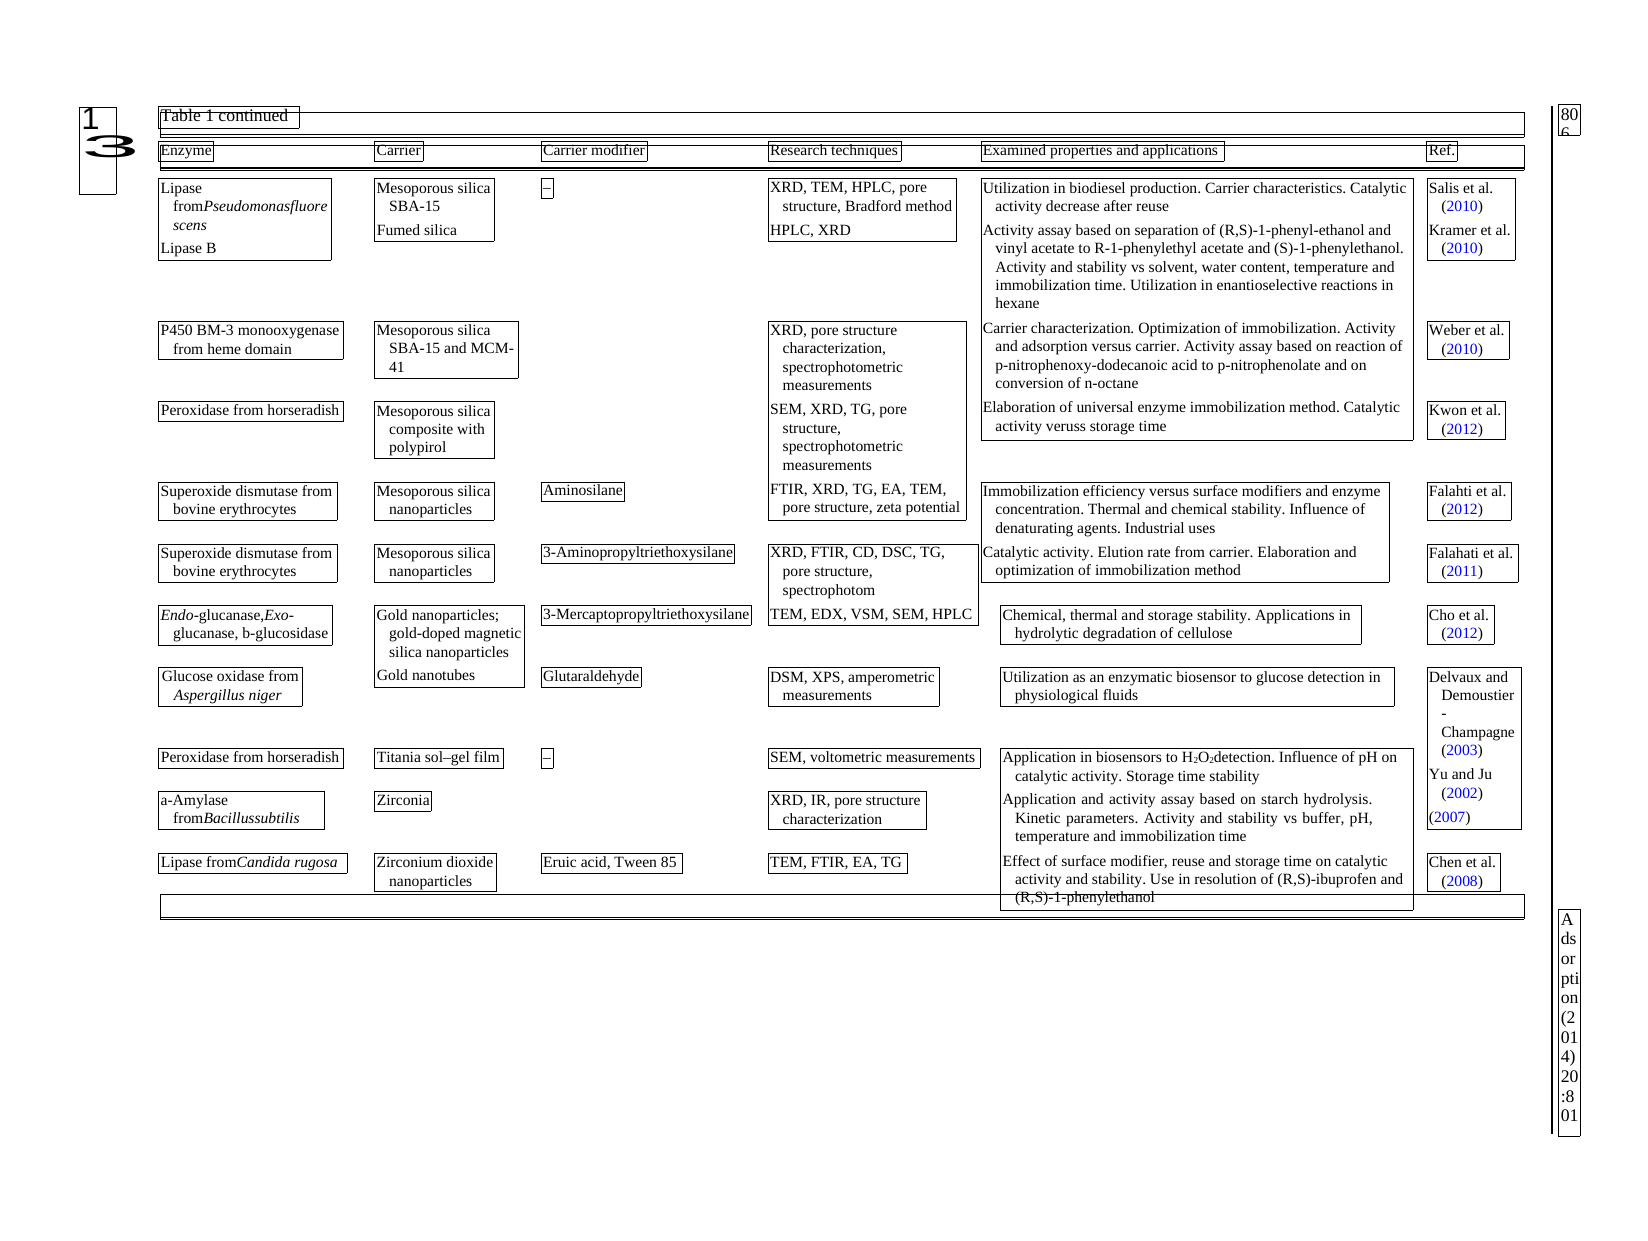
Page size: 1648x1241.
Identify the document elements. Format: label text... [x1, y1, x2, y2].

text Mesoporous silica SBA-15 [376, 179, 492, 215]
text Carrier modifier [543, 146, 647, 159]
text pore structure, zeta potential [782, 498, 966, 516]
text Utilization in biodiesel production. Carrier characteristics. Catalytic activity decrease after reuse [983, 179, 1411, 215]
text Endo-glucanase,Exo- glucanase, b-glucosidase [160, 606, 332, 642]
text Salis et al. (2010) [1429, 179, 1515, 215]
text Application and activity assay based on starch hydrolysis. Kinetic parameters. Activity and stability vs buffer, pH, temperature and immobilization time [1002, 790, 1373, 845]
text Application in biosensors to H2O2detection. Influence of pH on catalytic activity. Storage time stability [1002, 749, 1411, 784]
text Aspergillus niger [159, 686, 296, 703]
text Mesoporous silica composite with polypirol [376, 402, 492, 456]
text Carrier characterization. Optimization of immobilization. Activity and adsorption versus carrier. Activity assay based on reaction of p-nitrophenoxy-dodecanoic acid to p-nitrophenolate and on conversion of n-octane [983, 318, 1411, 392]
text Delvaux and Demoustier-Champagne (2003) [1429, 668, 1519, 759]
text Peroxidase from horseradish [161, 402, 343, 419]
text pore structure, spectrophotom [782, 562, 877, 598]
text Effect of surface modifier, reuse and storage time on catalytic activity and stability. Use in resolution of (R,S)-ibuprofen and (R,S)-1-phenylethanol [1002, 851, 1411, 894]
text Chemical, thermal and storage stability. Applications in hydrolytic degradation of cellulose [1002, 606, 1361, 642]
text TEM, EDX, VSM, SEM, HPLC [770, 604, 978, 622]
text Gold nanoparticles; gold-doped magnetic silica nanoparticles [376, 606, 523, 660]
text Kwon et al. (2012) [1429, 402, 1505, 438]
text Adsorption (2014) 20:801–821 [1561, 910, 1580, 1136]
text Falahti et al. (2012) [1429, 483, 1511, 518]
text Mesoporous silica SBA-15 and MCM- 41 [376, 322, 516, 376]
text XRD, pore structure characterization, spectrophotometric measurements [770, 322, 905, 394]
text Titania sol–gel film [377, 749, 503, 766]
text XRD, IR, pore structure characterization [770, 792, 926, 828]
text HPLC, XRD [770, 221, 956, 239]
text Chen et al. (2008) [1429, 854, 1500, 889]
text structure, spectrophotometric measurements [782, 418, 905, 473]
text Mesoporous silica nanoparticles [376, 483, 492, 518]
text Peroxidase from horseradish [161, 749, 343, 766]
text Weber et al. (2010) [1429, 322, 1509, 357]
text FTIR, XRD, TG, EA, TEM, [770, 479, 966, 497]
text Gold nanotubes [377, 666, 524, 684]
text a-Amylase fromBacillussubtilis [160, 792, 324, 827]
text Lipase B fromCandidaantarctica [160, 239, 331, 260]
text XRD, FTIR, CD, DSC, TG, [770, 545, 978, 561]
text Aminosilane [543, 483, 624, 499]
text TEM, FTIR, EA, TG [770, 854, 907, 871]
text [160, 107, 299, 112]
text Carrier [376, 146, 422, 159]
text Zirconia [377, 792, 431, 809]
text Table 1 continued [161, 113, 299, 126]
text Superoxide dismutase from bovine erythrocytes [160, 545, 337, 580]
text Falahati et al. (2011) [1429, 545, 1518, 580]
text Eruic acid, Tween 85 [543, 854, 682, 871]
text Kramer et al. (2010) [1429, 221, 1515, 257]
text SEM, XRD, TG, pore [770, 400, 966, 418]
text Research techniques [770, 146, 901, 159]
text XRD, TEM, HPLC, pore [770, 179, 956, 196]
text Zirconium dioxide nanoparticles [376, 854, 495, 889]
text Superoxide dismutase from bovine erythrocytes [160, 483, 337, 518]
text Utilization as an enzymatic biosensor to glucose detection in physiological fluids [1002, 668, 1394, 704]
text Fumed silica [377, 221, 493, 238]
text Glucose oxidase from [159, 668, 301, 685]
text Ref. [1429, 146, 1457, 159]
text Reshmi et al. (2007) [1429, 808, 1519, 829]
text Cho et al. (2012) [1429, 606, 1493, 642]
text – [543, 749, 552, 766]
text 3-Aminopropyltriethoxysilane [543, 545, 734, 561]
text Effect of surface modifier, reuse and storage time on catalytic activity and stability. Use in resolution of (R,S)-ibuprofen and (R,S)-1-phenylethanol [1002, 895, 1411, 906]
text Elaboration of universal enzyme immobilization method. Catalytic activity veruss storage time [983, 398, 1411, 434]
text DSM, XPS, amperometric measurements [770, 668, 939, 704]
text 13 [81, 108, 116, 163]
text Mesoporous silica nanoparticles [376, 545, 492, 580]
text 806 [1561, 105, 1580, 135]
text Immobilization efficiency versus surface modifiers and enzyme concentration. Thermal and chemical stability. Influence of denaturating agents. Industrial uses [983, 483, 1389, 537]
text Enzyme [161, 146, 213, 159]
text 3-Mercaptopropyltriethoxysilane [543, 606, 751, 623]
text Catalytic activity. Elution rate from carrier. Elaboration and optimization of immobilization method [983, 542, 1389, 579]
text Lipase fromPseudomonasfluorescens [160, 179, 331, 233]
text Yu and Ju (2002) [1429, 765, 1519, 801]
text Glutaraldehyde [543, 668, 641, 685]
text Lipase fromCandida rugosa [161, 854, 347, 871]
text Activity assay based on separation of (R,S)-1-phenyl-ethanol and vinyl acetate to R-1-phenylethyl acetate and (S)-1-phenylethanol. Activity and stability vs solvent, water content, temperature and immobilization time. Utilization in enantioselective reactions in hexane [983, 221, 1411, 312]
text – [543, 179, 552, 196]
text SEM, voltometric measurements [770, 749, 980, 766]
text Examined properties and applications [983, 146, 1224, 159]
text P450 BM-3 monooxygenase from heme domain [160, 322, 343, 357]
text structure, Bradford method [782, 197, 956, 214]
